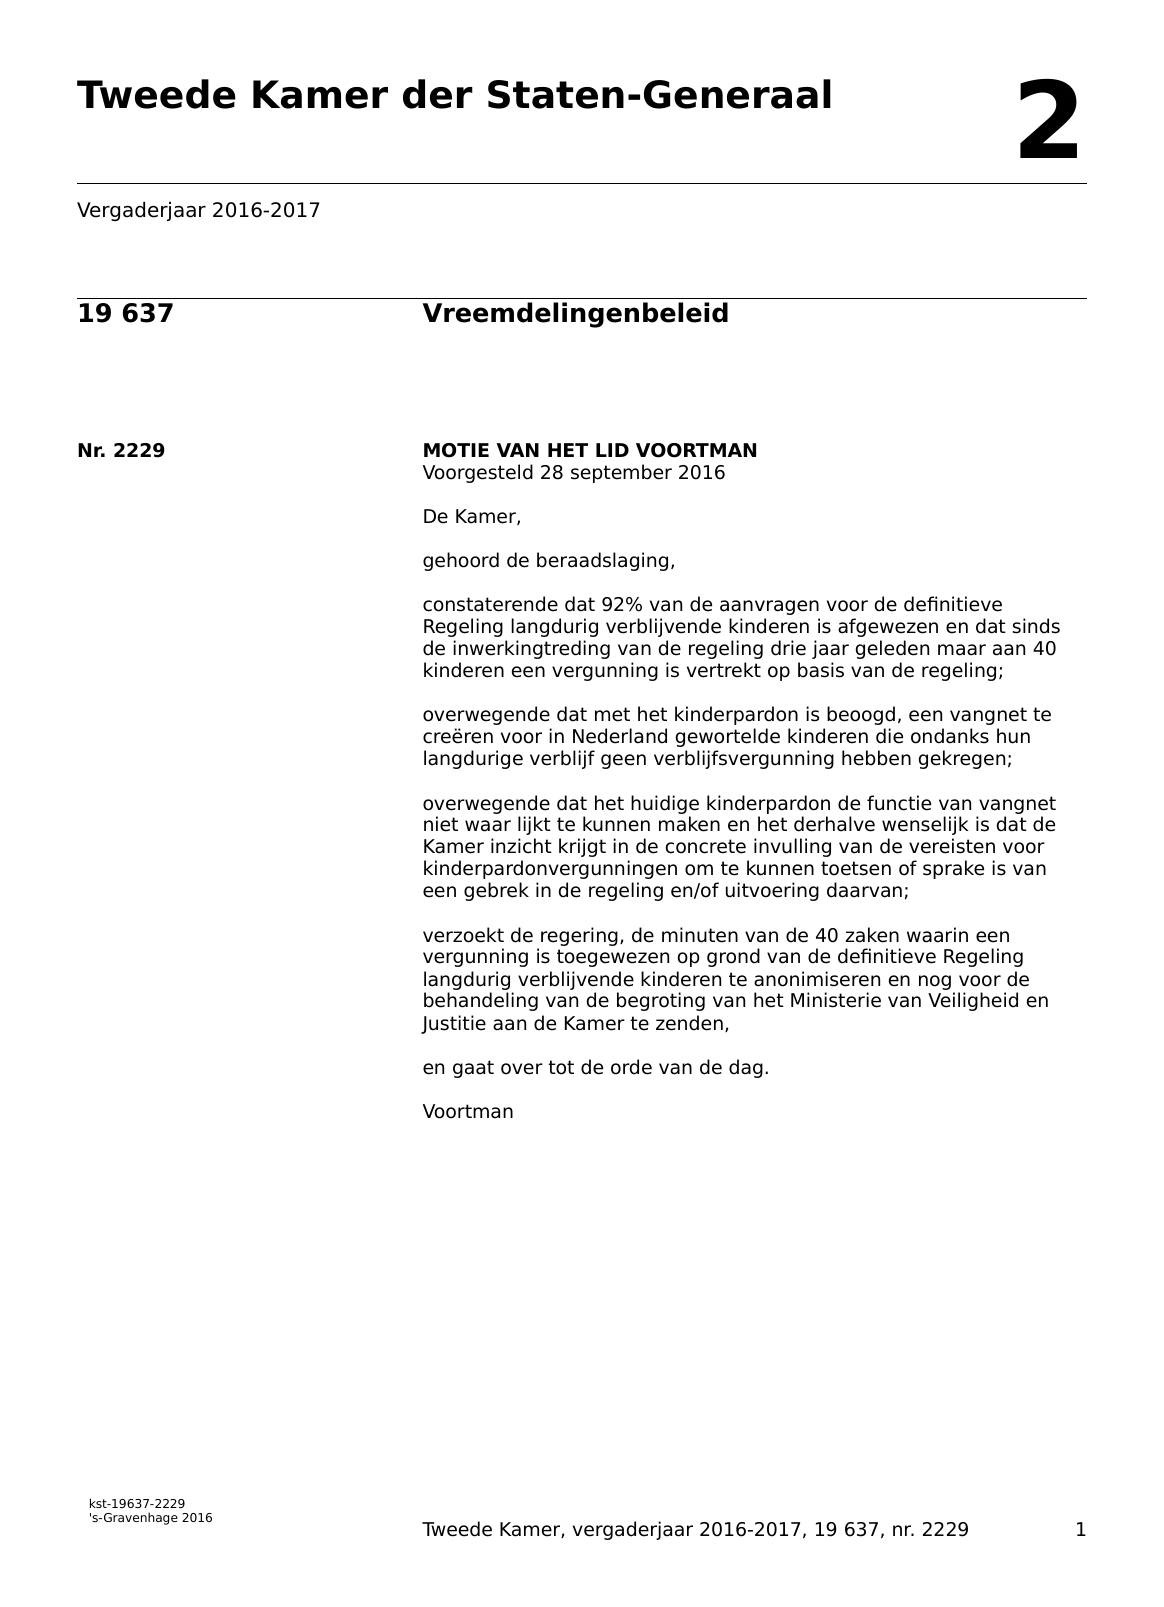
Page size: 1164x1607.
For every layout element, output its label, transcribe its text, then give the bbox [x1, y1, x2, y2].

table_cell Vergaderjaar 2016-2017 [77, 184, 1087, 298]
text Voortman [422, 1101, 1087, 1123]
text kst-19637-2229 [88, 1497, 323, 1511]
text en gaat over tot de orde van de dag. [422, 1057, 1087, 1078]
text Voorgesteld 28 september 2016 [422, 462, 1087, 484]
text overwegende dat met het kinderpardon is beoogd, een vangnet te creëren voor in Nederland gewortelde kinderen die ondanks hun langdurige verblijf geen verblijfsvergunning hebben gekregen; [422, 704, 1087, 770]
text De Kamer, [422, 506, 1087, 528]
text constaterende dat 92% van de aanvragen voor de definitieve Regeling langdurig verblijvende kinderen is afgewezen en dat sinds de inwerkingtreding van de regeling drie jaar geleden maar aan 40 kinderen een vergunning is vertrekt op basis van de regeling; [422, 594, 1087, 682]
text gehoord de beraadslaging, [422, 550, 1087, 572]
text 's-Gravenhage 2016 [88, 1511, 323, 1525]
subtitle Nr. 2229 MOTIE VAN HET LID VOORTMAN [77, 440, 1087, 462]
text verzoekt de regering, de minuten van de 40 zaken waarin een vergunning is toegewezen op grond van de definitieve Regeling langdurig verblijvende kinderen te anonimiseren en nog voor de behandeling van de begroting van het Ministerie van Veiligheid en Justitie aan de Kamer te zenden, [422, 924, 1087, 1034]
table_header 2 [886, 59, 1087, 183]
text overwegende dat het huidige kinderpardon de functie van vangnet niet waar lijkt te kunnen maken en het derhalve wenselijk is dat de Kamer inzicht krijgt in de concrete invulling van de vereisten voor kinderpardonvergunningen om te kunnen toetsen of sprake is van een gebrek in de regeling en/of uitvoering daarvan; [422, 792, 1087, 902]
table_header Tweede Kamer der Staten-Generaal [77, 59, 886, 183]
subtitle 19 637 Vreemdelingenbeleid [77, 299, 1087, 329]
